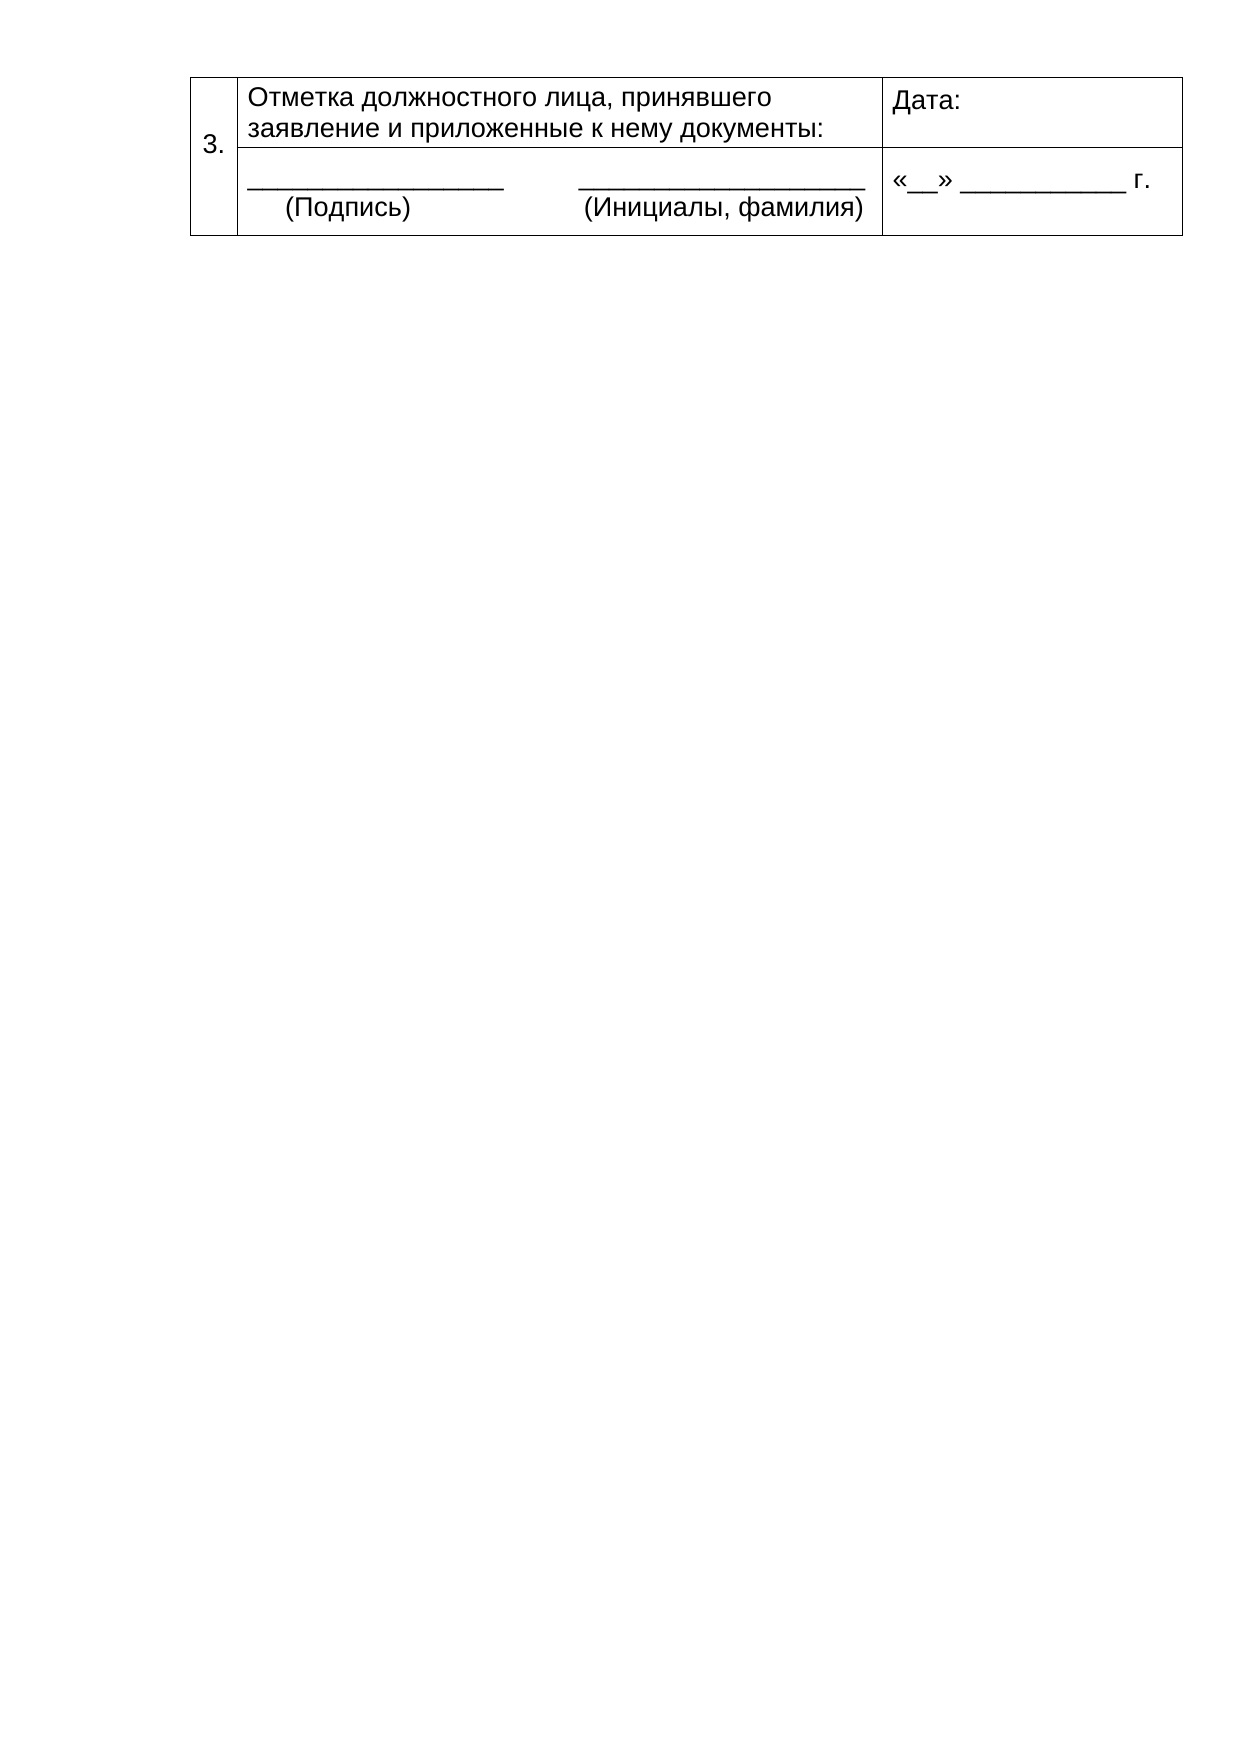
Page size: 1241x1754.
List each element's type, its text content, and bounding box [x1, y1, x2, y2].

table_cell 3. [191, 78, 237, 235]
table_cell «__» ___________ г. [883, 148, 1182, 235]
table_cell Отметка должностного лица, принявшего заявление и приложенные к нему документы: [238, 78, 882, 147]
table_cell Дата: [883, 78, 1182, 147]
table_cell _________________ ___________________ (Подпись) (Инициалы, фамилия) [238, 148, 882, 235]
